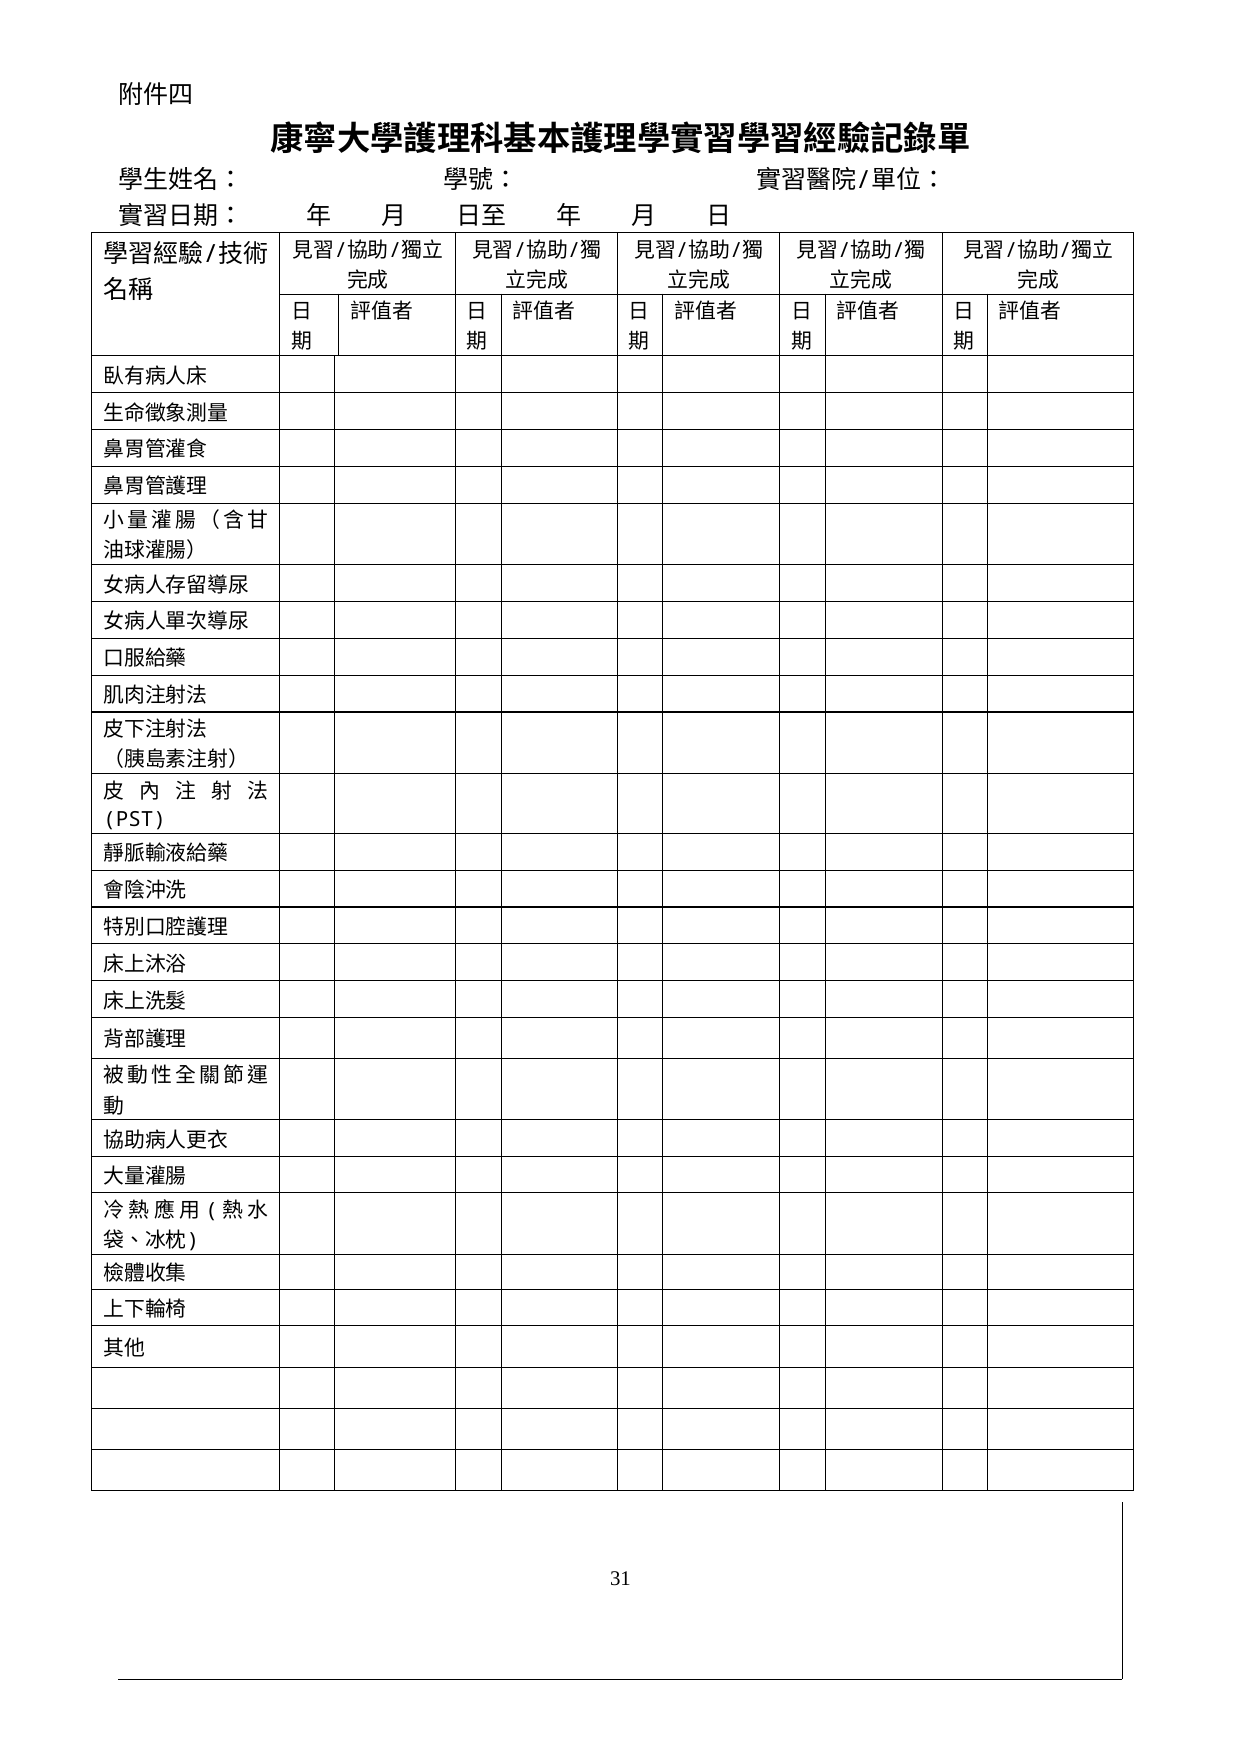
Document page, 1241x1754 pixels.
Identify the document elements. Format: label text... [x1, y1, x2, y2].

table_cell [943, 1059, 987, 1119]
table_cell [988, 356, 1133, 392]
table_cell [280, 602, 334, 638]
table_cell [943, 504, 987, 564]
table_cell [618, 676, 662, 711]
table_cell [780, 834, 825, 869]
table_cell [618, 1193, 662, 1253]
table_cell [943, 602, 987, 638]
table_cell [780, 1193, 825, 1253]
table_cell [663, 1290, 779, 1324]
table_cell [280, 713, 334, 773]
table_cell 協助病人更衣 [92, 1120, 279, 1156]
table_cell [780, 602, 825, 638]
table_cell [780, 504, 825, 564]
table_cell [618, 1120, 662, 1156]
table_cell [502, 356, 617, 392]
table_cell [988, 774, 1133, 833]
table_cell [335, 356, 455, 392]
table_cell [826, 1326, 942, 1367]
table_cell [618, 908, 662, 943]
table_cell [502, 467, 617, 502]
table_cell [456, 1368, 501, 1408]
table_cell [335, 1326, 455, 1367]
table_cell [502, 504, 617, 564]
table_cell [988, 430, 1133, 466]
table_cell 靜脈輸液給藥 [92, 834, 279, 869]
table_cell [943, 713, 987, 773]
table_cell [280, 1368, 334, 1408]
table_cell [826, 774, 942, 833]
table_cell [826, 713, 942, 773]
table_cell [456, 834, 501, 869]
table_cell [280, 1409, 334, 1449]
table_cell [988, 713, 1133, 773]
table_cell 女病人存留導尿 [92, 565, 279, 601]
table_cell [826, 1193, 942, 1253]
table_cell [280, 393, 334, 429]
table_cell [618, 774, 662, 833]
table_cell [988, 908, 1133, 943]
table_cell [988, 467, 1133, 502]
table_cell [943, 1018, 987, 1058]
table_cell [456, 1326, 501, 1367]
table_cell [618, 1326, 662, 1367]
table_cell [780, 1326, 825, 1367]
table_cell [943, 774, 987, 833]
table_cell [280, 1157, 334, 1192]
table_cell [780, 393, 825, 429]
table_cell [335, 1120, 455, 1156]
table_cell [502, 834, 617, 869]
table_cell [456, 713, 501, 773]
table_cell [988, 1059, 1133, 1119]
table_cell [502, 871, 617, 906]
table_cell [92, 1450, 279, 1490]
table_cell [335, 871, 455, 906]
table_cell [943, 1290, 987, 1324]
table_cell [618, 1409, 662, 1449]
table_cell 日期 [280, 295, 338, 355]
table_cell [502, 565, 617, 601]
table_cell [502, 1018, 617, 1058]
table_cell [826, 1290, 942, 1324]
table_cell [988, 981, 1133, 1017]
table_cell [280, 1018, 334, 1058]
table_cell [502, 774, 617, 833]
table_cell [988, 1193, 1133, 1253]
table_cell [826, 565, 942, 601]
table_cell [618, 834, 662, 869]
table_cell [988, 676, 1133, 711]
table_cell 日期 [943, 295, 987, 355]
table_cell [335, 1193, 455, 1253]
table_cell [826, 1018, 942, 1058]
table_cell [780, 1450, 825, 1490]
table_cell [780, 565, 825, 601]
table_cell 女病人單次導尿 [92, 602, 279, 638]
table_cell [943, 430, 987, 466]
table_cell [502, 1290, 617, 1324]
table_cell [618, 713, 662, 773]
table_cell [502, 1120, 617, 1156]
table_cell [335, 1290, 455, 1324]
table_cell [618, 981, 662, 1017]
table_cell [618, 1018, 662, 1058]
table_cell [943, 981, 987, 1017]
table_cell [663, 1450, 779, 1490]
table_cell [335, 908, 455, 943]
table_cell [780, 639, 825, 674]
table_cell [663, 565, 779, 601]
table_cell [456, 871, 501, 906]
table_cell [780, 1120, 825, 1156]
table_cell [280, 467, 334, 502]
table_cell [663, 639, 779, 674]
table_cell [456, 1255, 501, 1289]
table_cell 評值者 [663, 295, 779, 355]
table_cell [335, 1368, 455, 1408]
table_cell [335, 1157, 455, 1192]
table_cell [280, 504, 334, 564]
text 實習日期： 年 月 日至 年 月 日 [118, 196, 1122, 232]
table_cell [663, 602, 779, 638]
table_cell [943, 356, 987, 392]
table_cell [826, 504, 942, 564]
table_cell [280, 1326, 334, 1367]
table_cell [456, 1450, 501, 1490]
table_cell [456, 1409, 501, 1449]
table_cell [502, 1157, 617, 1192]
table_header 見習/協助/獨立完成 [456, 233, 617, 293]
table_cell [335, 1059, 455, 1119]
table_cell [92, 1409, 279, 1449]
table_cell [280, 774, 334, 833]
table_cell 鼻胃管灌食 [92, 430, 279, 466]
table_cell 評值者 [826, 295, 942, 355]
table_cell 會陰沖洗 [92, 871, 279, 906]
table_cell [618, 1290, 662, 1324]
table_cell [826, 944, 942, 980]
table_cell [502, 713, 617, 773]
table_cell [988, 565, 1133, 601]
table_cell [826, 356, 942, 392]
table_cell [663, 1409, 779, 1449]
text 附件四 [118, 75, 1122, 111]
table_cell [335, 430, 455, 466]
table_cell [618, 1368, 662, 1408]
table_header 見習/協助/獨立完成 [943, 233, 1133, 293]
table_cell [826, 1409, 942, 1449]
table_cell [943, 1409, 987, 1449]
table_cell [943, 1120, 987, 1156]
table_cell [502, 602, 617, 638]
table_cell [335, 1409, 455, 1449]
table_cell [335, 504, 455, 564]
table_cell 評值者 [988, 295, 1133, 355]
table_cell [335, 676, 455, 711]
table_cell [280, 1255, 334, 1289]
table_cell 日期 [618, 295, 662, 355]
table_cell [502, 908, 617, 943]
table_cell [335, 639, 455, 674]
table_cell [943, 1368, 987, 1408]
table_cell [456, 602, 501, 638]
table_cell [456, 565, 501, 601]
table_cell [456, 1059, 501, 1119]
table_cell [988, 1255, 1133, 1289]
table_cell [280, 1120, 334, 1156]
table_cell [780, 1368, 825, 1408]
table_cell 床上沐浴 [92, 944, 279, 980]
table_cell [618, 639, 662, 674]
table_cell [502, 1326, 617, 1367]
table_cell [663, 834, 779, 869]
table_cell [663, 467, 779, 502]
table_cell [826, 1120, 942, 1156]
table_cell 背部護理 [92, 1018, 279, 1058]
table_cell [335, 393, 455, 429]
table_cell 日期 [780, 295, 825, 355]
table_cell [988, 871, 1133, 906]
table_cell [663, 1193, 779, 1253]
table_cell [618, 602, 662, 638]
table_cell [826, 1450, 942, 1490]
table_cell [618, 565, 662, 601]
table_cell [780, 1409, 825, 1449]
table_cell [456, 1157, 501, 1192]
table_header 見習/協助/獨立完成 [280, 233, 455, 293]
table_cell [280, 565, 334, 601]
table_header 見習/協助/獨立完成 [780, 233, 942, 293]
table_cell [826, 834, 942, 869]
table_cell [988, 1368, 1133, 1408]
table_cell 評值者 [339, 295, 455, 355]
table_cell 口服給藥 [92, 639, 279, 674]
table_cell [502, 1409, 617, 1449]
table_cell [663, 981, 779, 1017]
table_cell [663, 1255, 779, 1289]
table_cell [456, 676, 501, 711]
table_cell [280, 1059, 334, 1119]
table_cell [943, 1157, 987, 1192]
table_cell [780, 356, 825, 392]
text 康寧大學護理科基本護理學實習學習經驗記錄單 [118, 111, 1122, 159]
table_cell [663, 1326, 779, 1367]
table_cell [826, 981, 942, 1017]
table_cell [780, 676, 825, 711]
table_cell [618, 356, 662, 392]
table_cell [826, 908, 942, 943]
table_cell [826, 1255, 942, 1289]
table_cell [663, 774, 779, 833]
table_cell [280, 908, 334, 943]
table_cell [826, 871, 942, 906]
table_cell [280, 1290, 334, 1324]
table_cell [618, 504, 662, 564]
table_cell [663, 356, 779, 392]
table_cell [502, 393, 617, 429]
table_cell [280, 639, 334, 674]
table_cell [456, 1120, 501, 1156]
table_cell [335, 713, 455, 773]
table_cell [780, 944, 825, 980]
table_cell [456, 504, 501, 564]
table_cell [988, 1409, 1133, 1449]
table_cell [456, 1290, 501, 1324]
table_cell [618, 393, 662, 429]
table_cell [663, 1157, 779, 1192]
table_cell [456, 467, 501, 502]
table_cell [943, 676, 987, 711]
table_cell [618, 1059, 662, 1119]
table_cell [280, 430, 334, 466]
table_cell [988, 393, 1133, 429]
table_cell [335, 1255, 455, 1289]
table_cell [456, 1018, 501, 1058]
table_cell [943, 871, 987, 906]
table_cell [988, 1018, 1133, 1058]
table_header 見習/協助/獨立完成 [618, 233, 779, 293]
table_cell [780, 1290, 825, 1324]
table_cell [943, 1193, 987, 1253]
table_cell [456, 356, 501, 392]
table_cell [280, 1450, 334, 1490]
table_cell [663, 871, 779, 906]
table_cell [780, 430, 825, 466]
table_cell [456, 430, 501, 466]
table_cell [988, 834, 1133, 869]
table_cell [335, 565, 455, 601]
table_cell 檢體收集 [92, 1255, 279, 1289]
table_cell [663, 908, 779, 943]
table_cell [780, 1018, 825, 1058]
table_cell [943, 565, 987, 601]
table_cell [826, 1157, 942, 1192]
table_cell [502, 430, 617, 466]
table_cell [502, 1255, 617, 1289]
table_cell [663, 393, 779, 429]
table_cell [663, 1059, 779, 1119]
table_cell [280, 1193, 334, 1253]
table_cell [826, 602, 942, 638]
table_cell [335, 944, 455, 980]
table_cell 皮內注射法 (PST) [92, 774, 279, 833]
table_cell [502, 676, 617, 711]
table_cell [663, 944, 779, 980]
table_cell [335, 1450, 455, 1490]
table_cell [618, 430, 662, 466]
table_cell [335, 774, 455, 833]
table_cell [280, 356, 334, 392]
table_cell [943, 467, 987, 502]
table_cell [502, 639, 617, 674]
table_cell [780, 1255, 825, 1289]
table_cell [456, 774, 501, 833]
table_header 學習經驗/技術名稱 [92, 233, 279, 355]
table_cell [280, 871, 334, 906]
table_cell [780, 774, 825, 833]
table_cell [456, 639, 501, 674]
table_cell [988, 1157, 1133, 1192]
table_cell [943, 1450, 987, 1490]
table_cell [943, 393, 987, 429]
table_cell [943, 834, 987, 869]
table_cell [456, 908, 501, 943]
table_cell [335, 467, 455, 502]
table_cell 評值者 [502, 295, 617, 355]
table_cell [502, 1450, 617, 1490]
table_cell 日期 [456, 295, 501, 355]
table_cell [780, 467, 825, 502]
table_cell 鼻胃管護理 [92, 467, 279, 502]
table_cell [826, 430, 942, 466]
table_cell [280, 944, 334, 980]
table_cell 臥有病人床 [92, 356, 279, 392]
table_cell [988, 1326, 1133, 1367]
table_cell [618, 871, 662, 906]
table_cell 生命徵象測量 [92, 393, 279, 429]
table_cell [943, 1326, 987, 1367]
table_cell [943, 908, 987, 943]
table_cell [456, 944, 501, 980]
table_cell [92, 1368, 279, 1408]
table_cell [826, 676, 942, 711]
table_cell [826, 393, 942, 429]
table_cell [335, 602, 455, 638]
table_cell [826, 1059, 942, 1119]
table_cell [780, 713, 825, 773]
table_cell [780, 871, 825, 906]
table_cell 大量灌腸 [92, 1157, 279, 1192]
table_cell [456, 981, 501, 1017]
table_cell [988, 602, 1133, 638]
table_cell [280, 834, 334, 869]
table_cell [456, 393, 501, 429]
table_cell [988, 639, 1133, 674]
table_cell [663, 430, 779, 466]
table_cell [780, 981, 825, 1017]
table_cell [335, 834, 455, 869]
table_cell [943, 1255, 987, 1289]
table_cell [618, 1450, 662, 1490]
table_cell [618, 944, 662, 980]
table_cell [502, 1059, 617, 1119]
table_cell 其他 [92, 1326, 279, 1367]
table_cell [280, 981, 334, 1017]
table_cell [618, 1157, 662, 1192]
table_cell [663, 713, 779, 773]
table_cell [826, 639, 942, 674]
table_cell [502, 944, 617, 980]
table_cell 床上洗髮 [92, 981, 279, 1017]
table_cell [943, 639, 987, 674]
table_cell [280, 676, 334, 711]
table_cell 小量灌腸（含甘油球灌腸） [92, 504, 279, 564]
table_cell [502, 1193, 617, 1253]
table_cell [663, 1018, 779, 1058]
table_cell [988, 1120, 1133, 1156]
table_cell 冷熱應用(熱水袋、冰枕) [92, 1193, 279, 1253]
table_cell [335, 981, 455, 1017]
table_cell [663, 676, 779, 711]
table_cell 肌肉注射法 [92, 676, 279, 711]
table_cell [502, 981, 617, 1017]
table_cell [988, 1290, 1133, 1324]
table_cell [456, 1193, 501, 1253]
table_cell [780, 908, 825, 943]
table_cell [780, 1059, 825, 1119]
table_cell [335, 1018, 455, 1058]
table_cell 上下輪椅 [92, 1290, 279, 1324]
text 學生姓名： 學號： 實習醫院/單位： [118, 159, 1122, 196]
table_cell [988, 1450, 1133, 1490]
table_cell [988, 944, 1133, 980]
table_cell [502, 1368, 617, 1408]
table_cell [618, 467, 662, 502]
table_cell [780, 1157, 825, 1192]
table_cell [943, 944, 987, 980]
table_cell [826, 467, 942, 502]
table_cell 特別口腔護理 [92, 908, 279, 943]
table_cell [663, 1120, 779, 1156]
table_cell [826, 1368, 942, 1408]
table_cell 被動性全關節運動 [92, 1059, 279, 1119]
table_cell [988, 504, 1133, 564]
table_cell [663, 504, 779, 564]
table_cell [618, 1255, 662, 1289]
table_cell 皮下注射法 （胰島素注射） [92, 713, 279, 773]
table_cell [663, 1368, 779, 1408]
